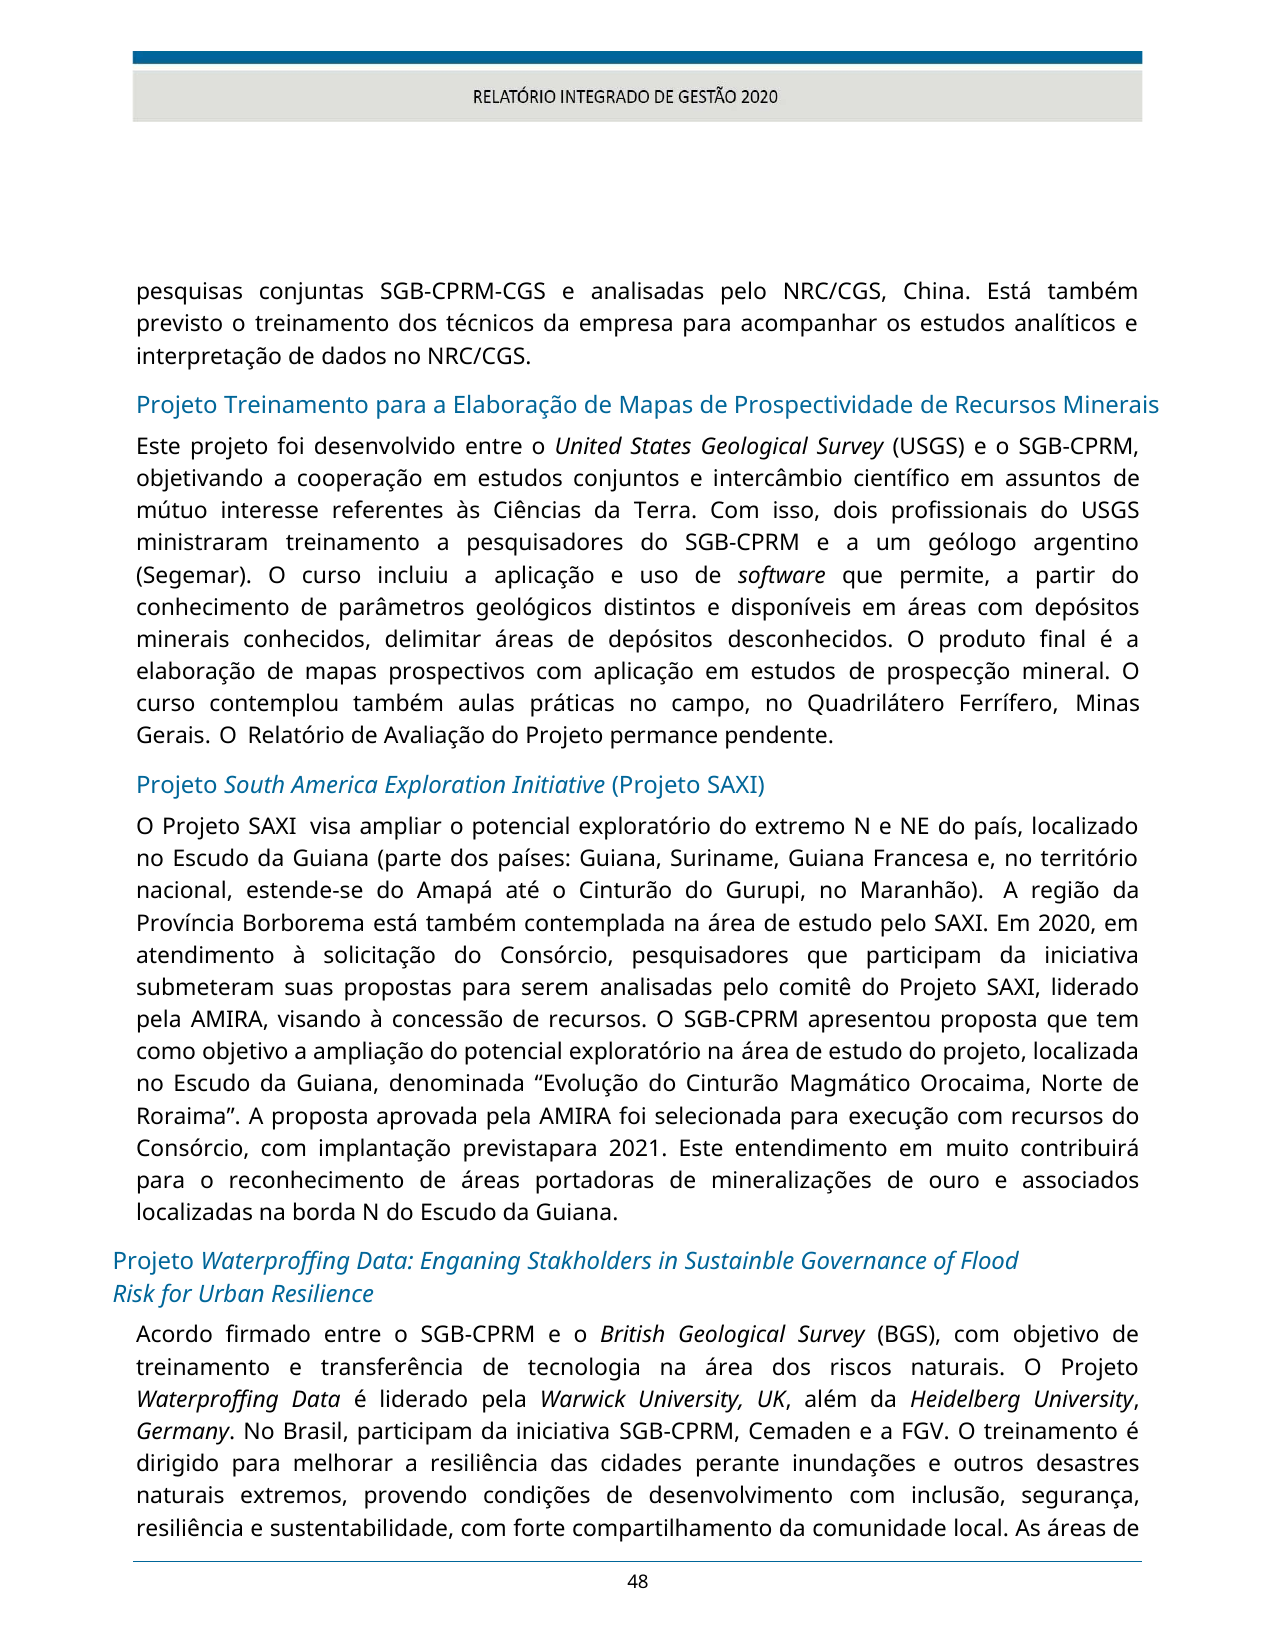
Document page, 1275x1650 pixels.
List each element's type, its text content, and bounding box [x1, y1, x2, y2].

subtitle Projeto Waterproffing Data: Enganing Stakholders in Sustainble Governance of Flood Risk for Urban Resilience [112, 1244, 1070, 1309]
text Este projeto foi desenvolvido entre o United States Geological Survey (USGS) e o SGB-CPRM, objetivando a cooperação em estudos conjuntos e intercâmbio científico em assuntos de mútuo interesse referentes às Ciências da Terra. Com isso, dois profissionais do USGS ministraram treinamento a pesquisadores do SGB-CPRM e a um geólogo argentino (Segemar). O curso incluiu a aplicação e uso de software que permite, a partir do conhecimento de parâmetros geológicos distintos e disponíveis em áreas com depósitos minerais conhecidos, delimitar áreas de depósitos desconhecidos. O produto final é a elaboração de mapas prospectivos com aplicação em estudos de prospecção mineral. O curso contemplou também aulas práticas no campo, no Quadrilátero Ferrífero, Minas Gerais. O Relatório de Avaliação do Projeto permance pendente. [136, 430, 1140, 751]
text pesquisas conjuntas SGB-CPRM-CGS e analisadas pelo NRC/CGS, China. Está também previsto o treinamento dos técnicos da empresa para acompanhar os estudos analíticos e interpretação de dados no NRC/CGS. [136, 275, 1139, 371]
subtitle Projeto Treinamento para a Elaboração de Mapas de Prospectividade de Recursos Minerais [136, 387, 1202, 420]
text Acordo firmado entre o SGB-CPRM e o British Geological Survey (BGS), com objetivo de treinamento e transferência de tecnologia na área dos riscos naturais. O Projeto Waterproffing Data é liderado pela Warwick University, UK, além da Heidelberg University, Germany. No Brasil, participam da iniciativa SGB-CPRM, Cemaden e a FGV. O treinamento é dirigido para melhorar a resiliência das cidades perante inundações e outros desastres naturais extremos, provendo condições de desenvolvimento com inclusão, segurança, resiliência e sustentabilidade, com forte compartilhamento da comunidade local. As áreas de [136, 1318, 1140, 1543]
text O Projeto SAXI visa ampliar o potencial exploratório do extremo N e NE do país, localizado no Escudo da Guiana (parte dos países: Guiana, Suriname, Guiana Francesa e, no território nacional, estende-se do Amapá até o Cinturão do Gurupi, no Maranhão). A região da Província Borborema está também contemplada na área de estudo pelo SAXI. Em 2020, em atendimento à solicitação do Consórcio, pesquisadores que participam da iniciativa submeteram suas propostas para serem analisadas pelo comitê do Projeto SAXI, liderado pela AMIRA, visando à concessão de recursos. O SGB-CPRM apresentou proposta que tem como objetivo a ampliação do potencial exploratório na área de estudo do projeto, localizada no Escudo da Guiana, denominada “Evolução do Cinturão Magmático Orocaima, Norte de Roraima”. A proposta aprovada pela AMIRA foi selecionada para execução com recursos do Consórcio, com implantação previstapara 2021. Este entendimento em muito contribuirá para o reconhecimento de áreas portadoras de mineralizações de ouro e associados localizadas na borda N do Escudo da Guiana. [136, 810, 1139, 1227]
text Projeto South America Exploration Initiative (Projeto SAXI) [136, 767, 1202, 800]
